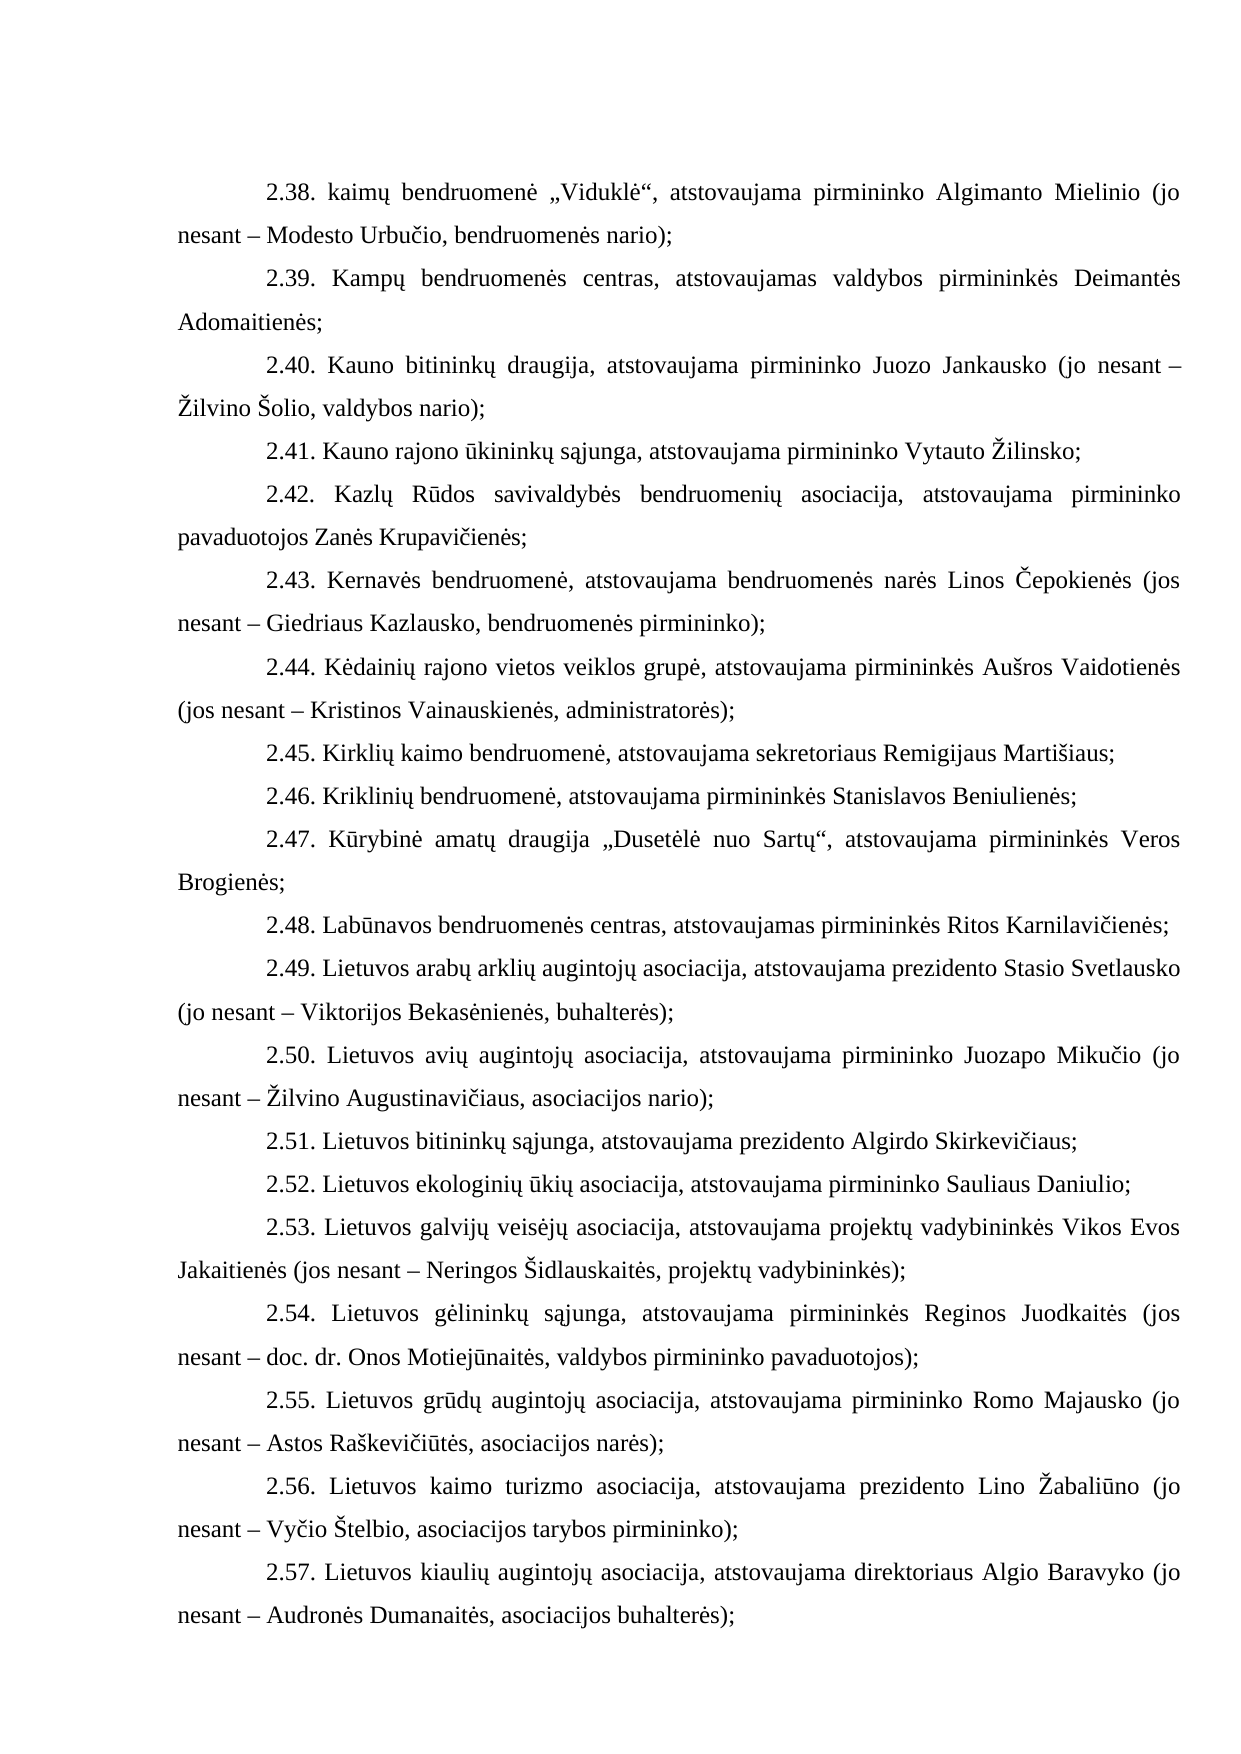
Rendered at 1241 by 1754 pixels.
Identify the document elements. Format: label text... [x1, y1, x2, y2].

text 2.38. kaimų bendruomenė „Viduklė“, atstovaujama pirmininko Algimanto Mielinio (jo nesant – Modesto Urbučio, bendruomenės nario); [177, 177, 1181, 249]
text 2.50. Lietuvos avių augintojų asociacija, atstovaujama pirmininko Juozapo Mikučio (jo nesant – Žilvino Augustinavičiaus, asociacijos nario); [177, 1040, 1181, 1112]
text 2.52. Lietuvos ekologinių ūkių asociacija, atstovaujama pirmininko Sauliaus Daniulio; [177, 1169, 1181, 1198]
text 2.47. Kūrybinė amatų draugija „Dusetėlė nuo Sartų“, atstovaujama pirmininkės Veros Brogienės; [177, 824, 1181, 896]
text 2.54. Lietuvos gėlininkų sąjunga, atstovaujama pirmininkės Reginos Juodkaitės (jos nesant – doc. dr. Onos Motiejūnaitės, valdybos pirmininko pavaduotojos); [177, 1298, 1181, 1370]
text 2.44. Kėdainių rajono vietos veiklos grupė, atstovaujama pirmininkės Aušros Vaidotienės (jos nesant – Kristinos Vainauskienės, administratorės); [177, 652, 1181, 723]
text 2.41. Kauno rajono ūkininkų sąjunga, atstovaujama pirmininko Vytauto Žilinsko; [177, 436, 1181, 465]
text 2.56. Lietuvos kaimo turizmo asociacija, atstovaujama prezidento Lino Žabaliūno (jo nesant – Vyčio Štelbio, asociacijos tarybos pirmininko); [177, 1471, 1181, 1543]
text 2.49. Lietuvos arabų arklių augintojų asociacija, atstovaujama prezidento Stasio Svetlausko (jo nesant – Viktorijos Bekasėnienės, buhalterės); [177, 953, 1181, 1025]
text 2.40. Kauno bitininkų draugija, atstovaujama pirmininko Juozo Jankausko (jo nesant – Žilvino Šolio, valdybos nario); [177, 350, 1181, 422]
text 2.57. Lietuvos kiaulių augintojų asociacija, atstovaujama direktoriaus Algio Baravyko (jo nesant – Audronės Dumanaitės, asociacijos buhalterės); [177, 1557, 1181, 1629]
text 2.51. Lietuvos bitininkų sąjunga, atstovaujama prezidento Algirdo Skirkevičiaus; [177, 1126, 1181, 1155]
text 2.42. Kazlų Rūdos savivaldybės bendruomenių asociacija, atstovaujama pirmininko pavaduotojos Zanės Krupavičienės; [177, 479, 1181, 551]
text 2.39. Kampų bendruomenės centras, atstovaujamas valdybos pirmininkės Deimantės Adomaitienės; [177, 263, 1181, 335]
text 2.45. Kirklių kaimo bendruomenė, atstovaujama sekretoriaus Remigijaus Martišiaus; [177, 738, 1181, 767]
text 2.48. Labūnavos bendruomenės centras, atstovaujamas pirmininkės Ritos Karnilavičienės; [177, 910, 1181, 939]
text 2.43. Kernavės bendruomenė, atstovaujama bendruomenės narės Linos Čepokienės (jos nesant – Giedriaus Kazlausko, bendruomenės pirmininko); [177, 565, 1181, 637]
text 2.53. Lietuvos galvijų veisėjų asociacija, atstovaujama projektų vadybininkės Vikos Evos Jakaitienės (jos nesant – Neringos Šidlauskaitės, projektų vadybininkės); [177, 1212, 1181, 1284]
text 2.55. Lietuvos grūdų augintojų asociacija, atstovaujama pirmininko Romo Majausko (jo nesant – Astos Raškevičiūtės, asociacijos narės); [177, 1385, 1181, 1457]
text 2.46. Kriklinių bendruomenė, atstovaujama pirmininkės Stanislavos Beniulienės; [177, 781, 1181, 810]
